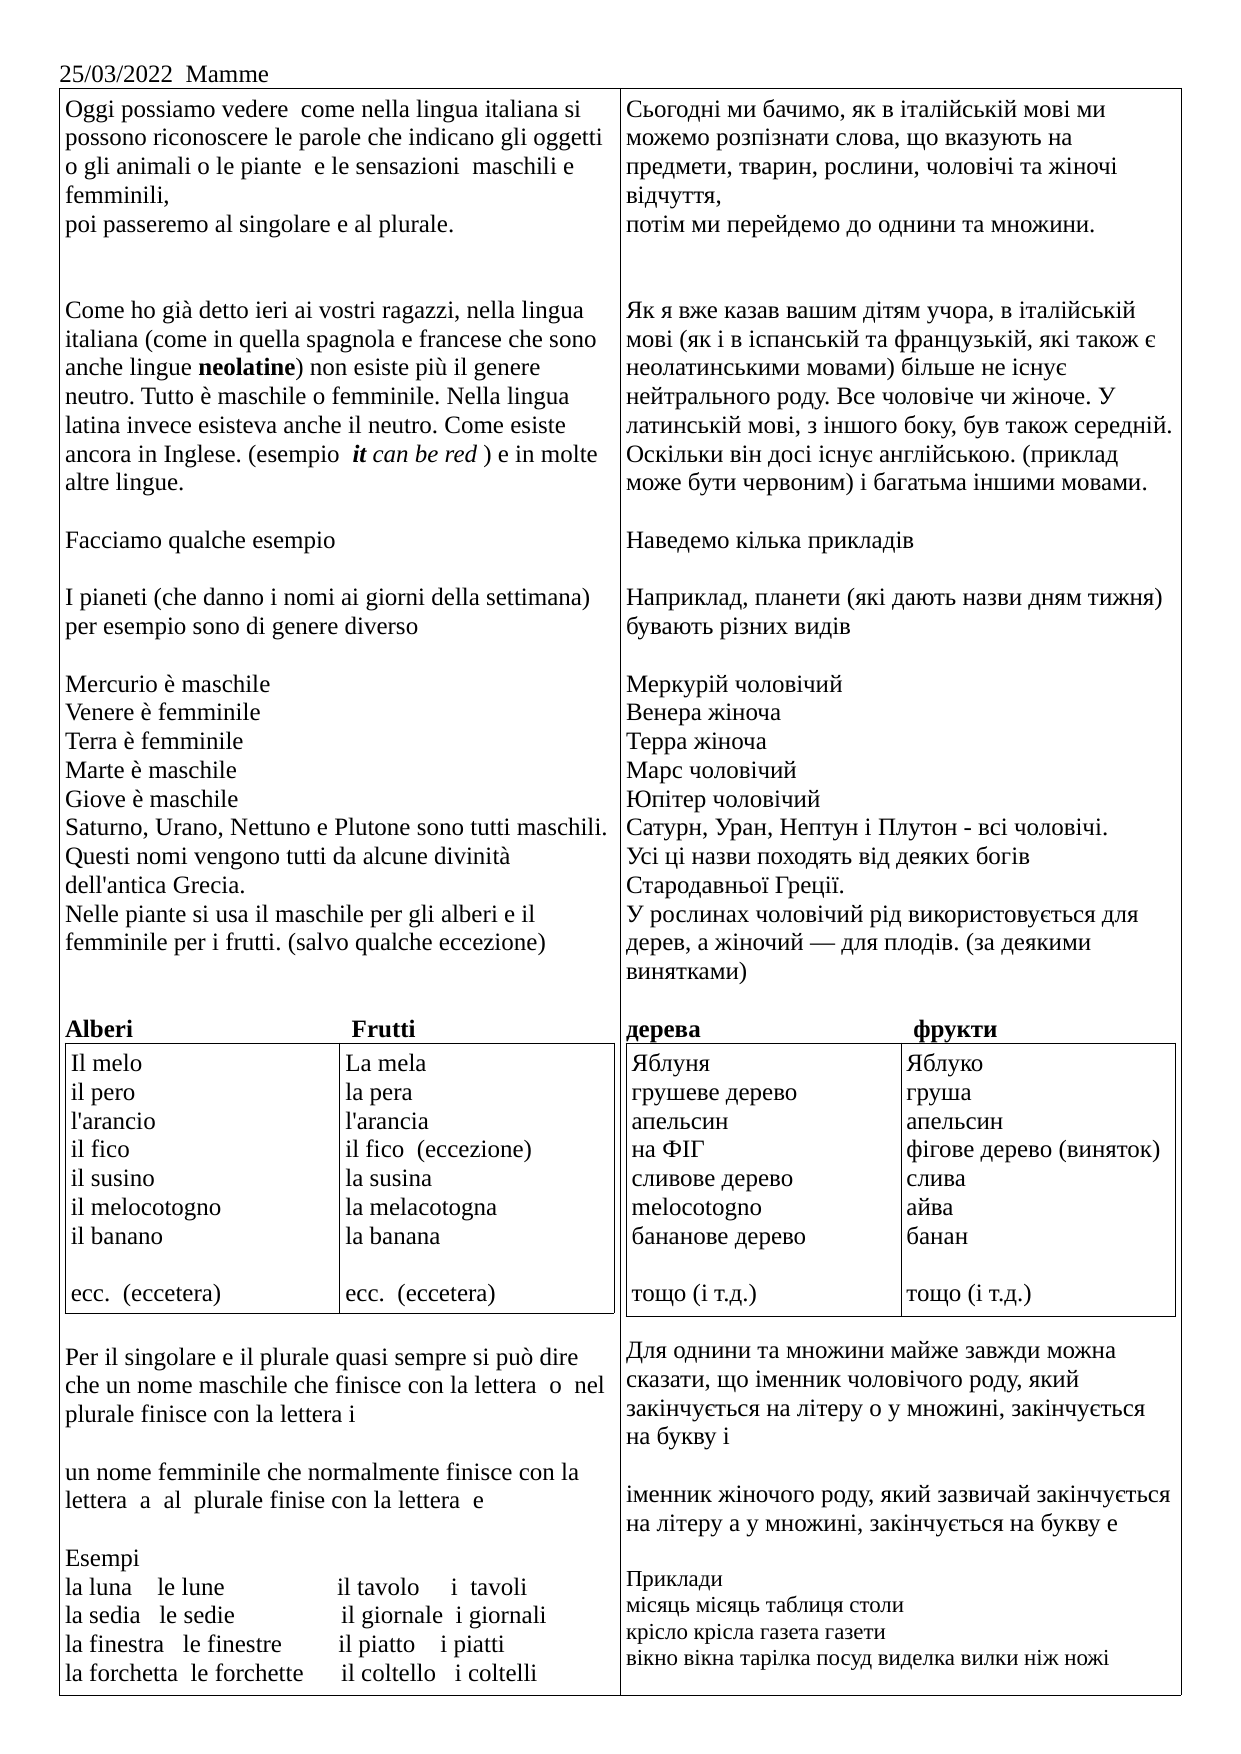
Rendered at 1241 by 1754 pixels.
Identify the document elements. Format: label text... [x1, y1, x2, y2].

table_header Яблуня грушеве дерево апельсин на ФІГ сливове дерево melocotogno бананове дерево тощо (і т.д.) [627, 1044, 901, 1316]
table_header Сьогодні ми бачимо, як в італійській мові ми можемо розпізнати слова, що вказують на предмети, тварин, рослини, чоловічі та жіночі відчуття, потім ми перейдемо до однини та множини. Як я вже казав вашим дітям учора, в італійській мові (як і в іспанській та французькій, які також є неолатинськими мовами) більше не існує нейтрального роду. Все чоловіче чи жіноче. У латинській мові, з іншого боку, був також середній. Оскільки він досі існує англійською. (приклад може бути червоним) і багатьма іншими мовами. Наведемо кілька прикладів Наприклад, планети (які дають назви дням тижня) бувають різних видів Меркурій чоловічий Венера жіноча Терра жіноча Марс чоловічий Юпітер чоловічий Сатурн, Уран, Нептун і Плутон - всі чоловічі. Усі ці назви походять від деяких богів Стародавньої Греції. У рослинах чоловічий рід використовується для дерев, а жіночий — для плодів. (за деякими винятками) дерева фрукти Для однини та множини майже завжди можна сказати, що іменник чоловічого роду, який закінчується на літеру о у множині, закінчується на букву i іменник жіночого роду, який зазвичай закінчується на літеру а у множині, закінчується на букву е Приклади місяць місяць таблиця столи крісло крісла газета газети вікно вікна тарілка посуд виделка вилки ніж ножі [621, 89, 1181, 1695]
table_header Яблуко груша апельсин фігове дерево (виняток) слива айва банан тощо (і т.д.) [902, 1044, 1175, 1316]
text 25/03/2022 Mamme [59, 59, 1181, 88]
table_header Il melo il pero l'arancio il fico il susino il melocotogno il banano ecc. (eccetera) [66, 1044, 339, 1313]
table_header Oggi possiamo vedere come nella lingua italiana si possono riconoscere le parole che indicano gli oggetti o gli animali o le piante e le sensazioni maschili e femminili, poi passeremo al singolare e al plurale. Come ho già detto ieri ai vostri ragazzi, nella lingua italiana (come in quella spagnola e francese che sono anche lingue neolatine) non esiste più il genere neutro. Tutto è maschile o femminile. Nella lingua latina invece esisteva anche il neutro. Come esiste ancora in Inglese. (esempio it can be red ) e in molte altre lingue. Facciamo qualche esempio I pianeti (che danno i nomi ai giorni della settimana) per esempio sono di genere diverso Mercurio è maschile Venere è femminile Terra è femminile Marte è maschile Giove è maschile Saturno, Urano, Nettuno e Plutone sono tutti maschili. Questi nomi vengono tutti da alcune divinità dell'antica Grecia. Nelle piante si usa il maschile per gli alberi e il femminile per i frutti. (salvo qualche eccezione) Alberi Frutti Per il singolare e il plurale quasi sempre si può dire che un nome maschile che finisce con la lettera o nel plurale finisce con la lettera i un nome femminile che normalmente finisce con la lettera a al plurale finise con la lettera e Esempi la luna le lune il tavolo i tavoli la sedia le sedie il giornale i giornali la finestra le finestre il piatto i piatti la forchetta le forchette il coltello i coltelli [60, 89, 620, 1695]
table_header La mela la pera l'arancia il fico (eccezione) la susina la melacotogna la banana ecc. (eccetera) [340, 1044, 614, 1313]
